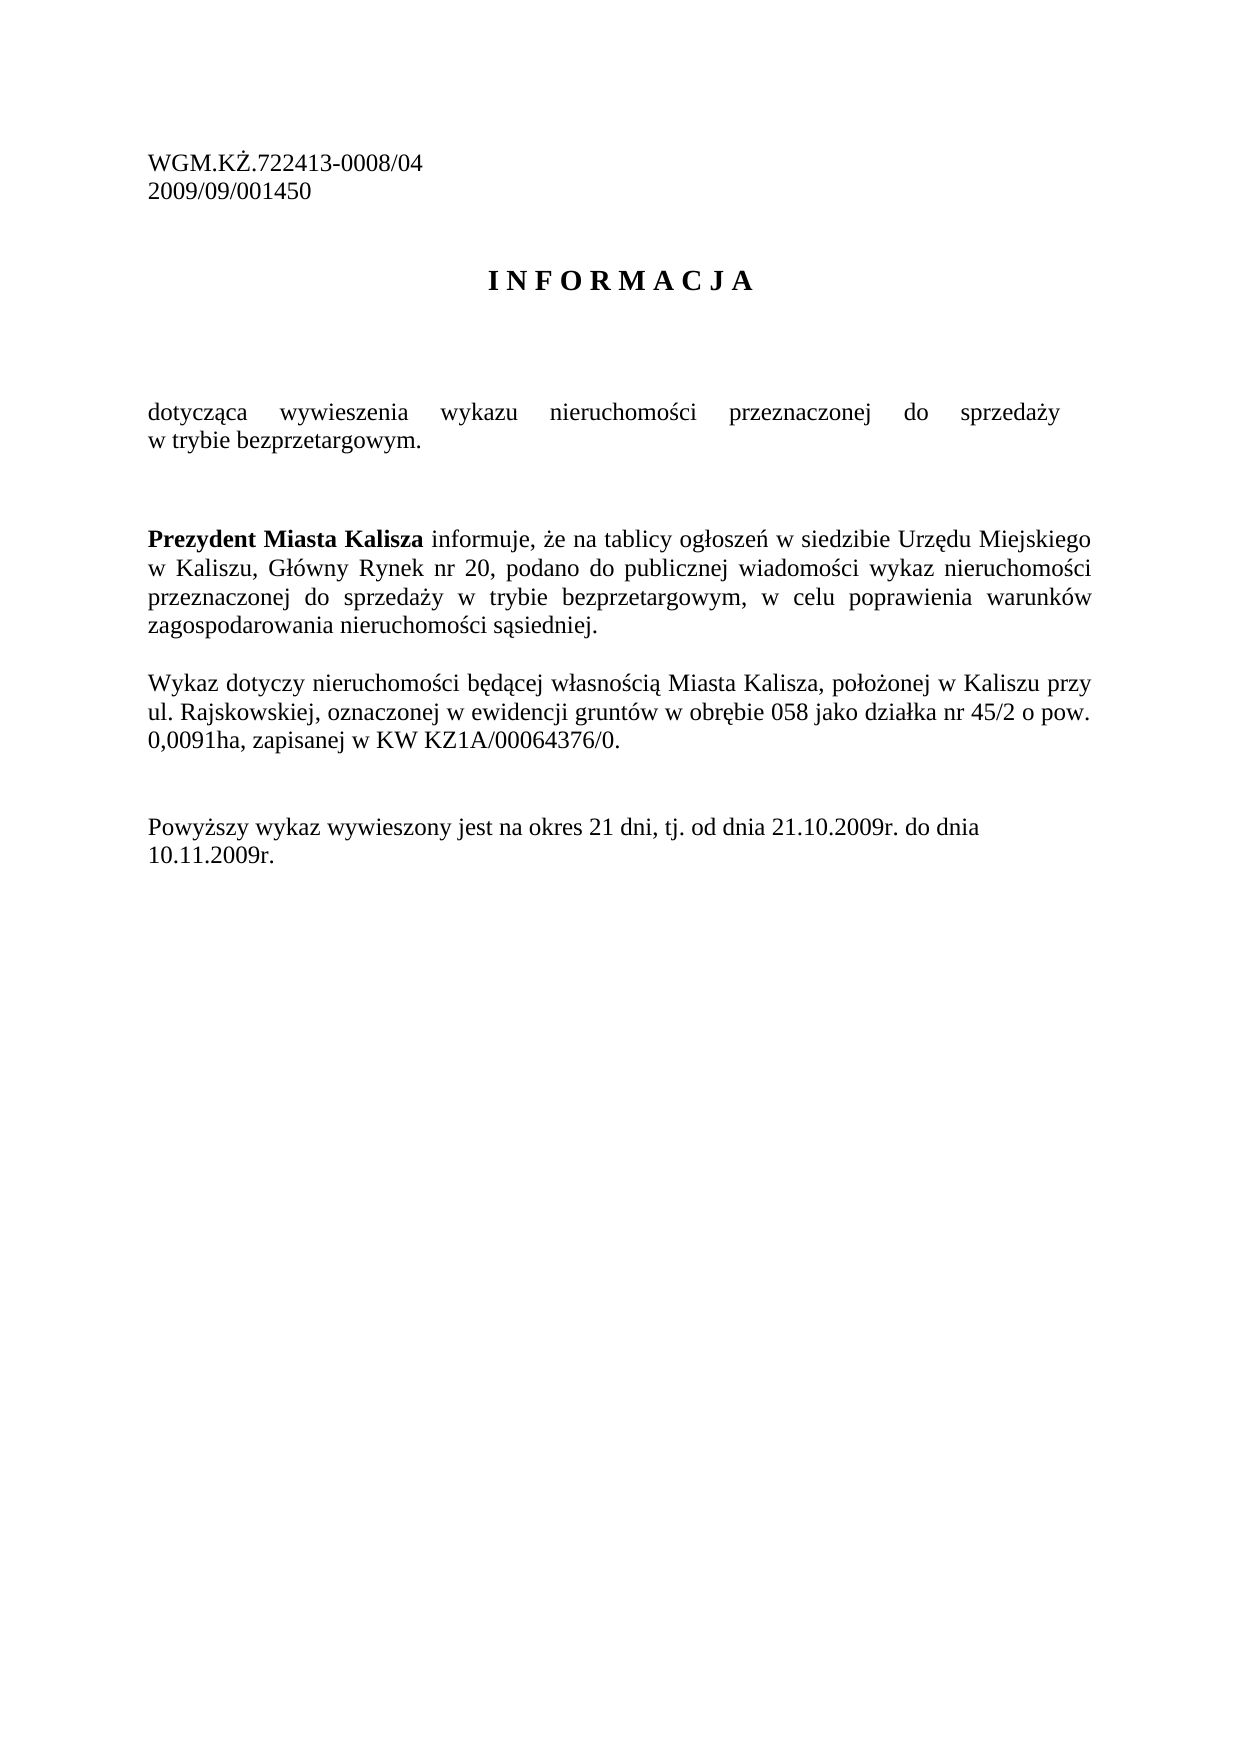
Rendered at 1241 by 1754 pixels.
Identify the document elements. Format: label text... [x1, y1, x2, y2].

text Powyższy wykaz wywieszony jest na okres 21 dni, tj. od dnia 21.10.2009r. do dnia 10.11.2009r. [148, 812, 1092, 869]
subtitle I N F O R M A C J A [148, 263, 1092, 296]
text dotycząca wywieszenia wykazu nieruchomości przeznaczonej do sprzedaży w trybie bezprzetargowym. [148, 397, 1092, 454]
text 2009/09/001450 [148, 176, 1092, 205]
text Prezydent Miasta Kalisza informuje, że na tablicy ogłoszeń w siedzibie Urzędu Miejskiego w Kaliszu, Główny Rynek nr 20, podano do publicznej wiadomości wykaz nieruchomości przeznaczonej do sprzedaży w trybie bezprzetargowym, w celu poprawienia warunków zagospodarowania nieruchomości sąsiedniej. [148, 524, 1092, 639]
text WGM.KŻ.722413-0008/04 [148, 148, 1092, 176]
text Wykaz dotyczy nieruchomości będącej własnością Miasta Kalisza, położonej w Kaliszu przy ul. Rajskowskiej, oznaczonej w ewidencji gruntów w obrębie 058 jako działka nr 45/2 o pow. 0,0091ha, zapisanej w KW KZ1A/00064376/0. [148, 668, 1092, 754]
